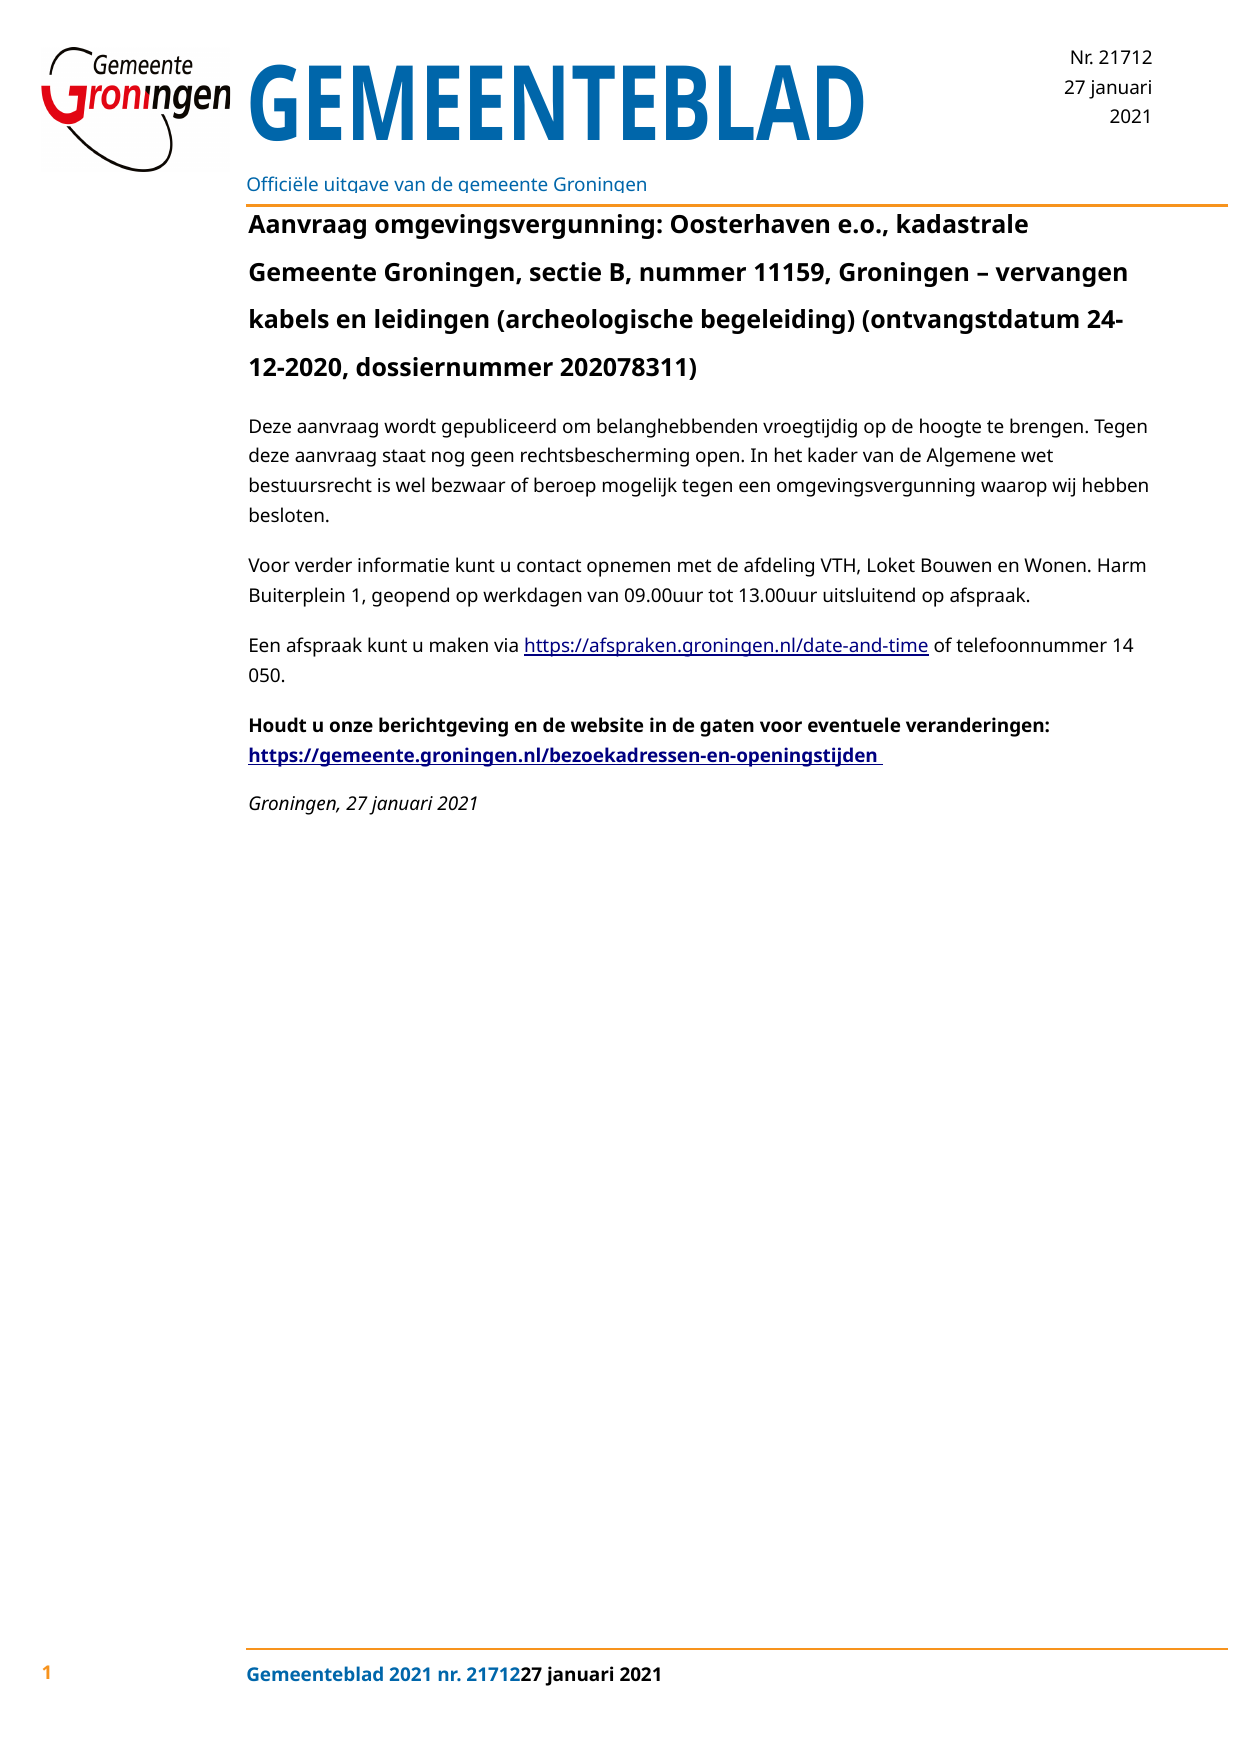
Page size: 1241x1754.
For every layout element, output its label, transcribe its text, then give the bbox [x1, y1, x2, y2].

text Voor verder informatie kunt u contact opnemen met de afdeling VTH, Loket Bouwen en Wonen. Harm Buiterplein 1, geopend op werkdagen van 09.00uur tot 13.00uur uitsluitend op afspraak. [248, 552, 1152, 608]
text Aanvraag omgevingsvergunning: Oosterhaven e.o., kadastrale Gemeente Groningen, sectie B, nummer 11159, Groningen – vervangen kabels en leidingen (archeologische begeleiding) (ontvangstdatum 24-12-2020, dossiernummer 202078311) [248, 207, 1152, 384]
text Houdt u onze berichtgeving en de website in de gaten voor eventuele veranderingen: https://gemeente.groningen.nl/bezoekadressen-en-openingstijden [248, 712, 1152, 768]
picture [41, 47, 231, 172]
text Groningen, 27 januari 2021 [248, 790, 1152, 815]
text Deze aanvraag wordt gepubliceerd om belanghebbenden vroegtijdig op de hoogte te brengen. Tegen deze aanvraag staat nog geen rechtsbescherming open. In het kader van de Algemene wet bestuursrecht is wel bezwaar of beroep mogelijk tegen een omgevingsvergunning waarop wij hebben besloten. [248, 413, 1152, 528]
text Een afspraak kunt u maken via https://afspraken.groningen.nl/date-and-time of telefoonnummer 14 050. [248, 632, 1152, 688]
